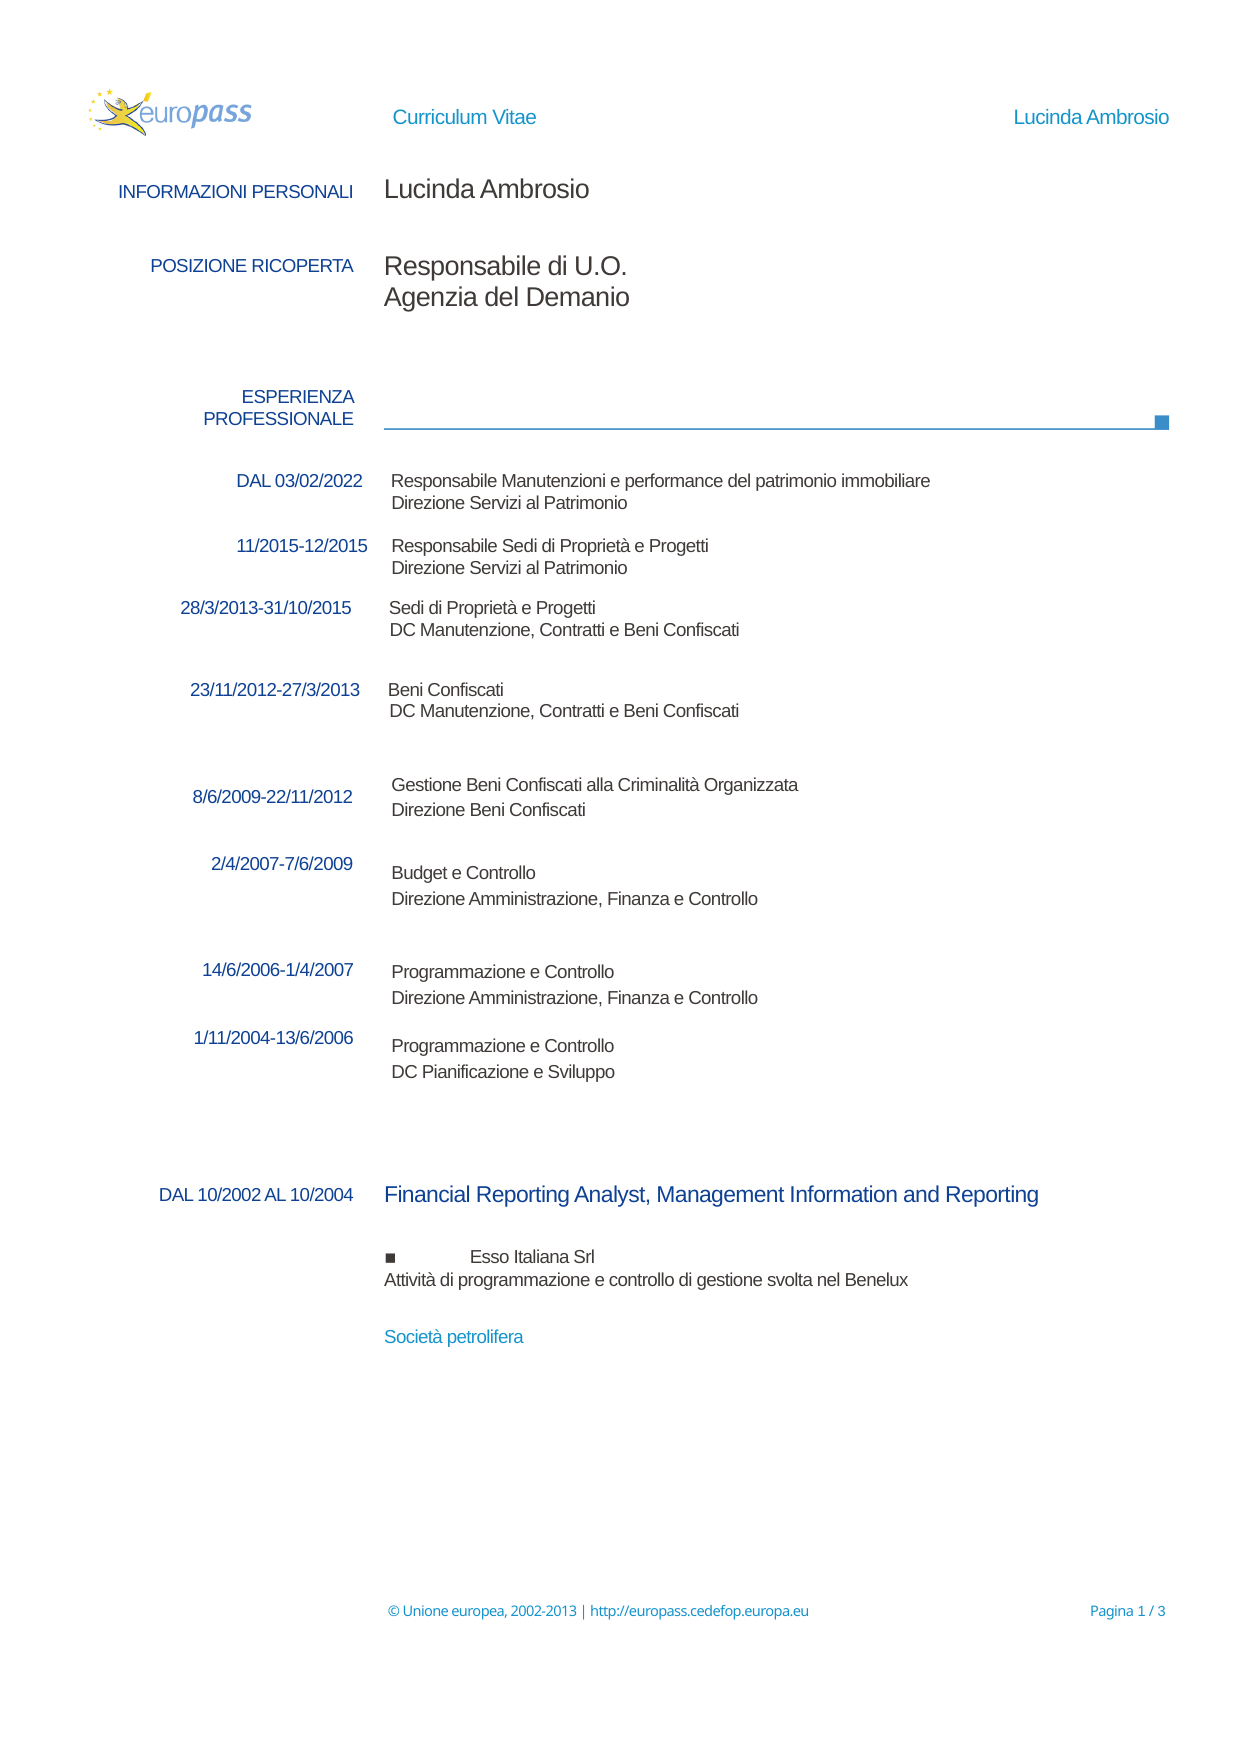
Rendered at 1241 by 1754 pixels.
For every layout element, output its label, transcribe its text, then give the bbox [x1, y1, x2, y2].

table_header Gestione Beni Confiscati alla Criminalità Organizzata Direzione Beni Confiscati [384, 760, 1169, 834]
table_cell [89, 1348, 384, 1383]
table_header [384, 386, 1169, 428]
table_cell Programmazione e Controllo Direzione Amministrazione, Finanza e Controllo [384, 958, 1169, 1033]
text DC Manutenzione, Contratti e Beni Confiscati [162, 619, 1147, 640]
table_header POSIZIONE RICOPERTA [89, 250, 384, 367]
table_header Responsabile di U.O. Agenzia del Demanio [384, 250, 1169, 367]
table_cell [384, 1348, 1169, 1383]
table_cell Dal 10/2002 al 10/2004 [89, 1181, 384, 1348]
table_header ESPERIENZA PROFESSIONALE [89, 386, 384, 429]
table_cell [89, 1053, 384, 1161]
table_cell Financial Reporting Analyst, Management Information and Reporting [384, 1181, 1169, 1207]
text 11/2015-12/2015 Responsabile Sedi di Proprietà e Progetti [162, 535, 1147, 556]
text 23/11/2012-27/3/2013 Beni Confiscati [88, 679, 1147, 700]
text 28/3/2013-31/10/2015 Sedi di Proprietà e Progetti [88, 597, 1147, 619]
table_cell [384, 1207, 1169, 1243]
table_cell Esso Italiana Srl Attività di programmazione e controllo di gestione svolta nel Benelux [384, 1244, 1169, 1312]
text DC Manutenzione, Contratti e Beni Confiscati [162, 700, 1147, 722]
table_header 8/6/2009-22/11/2012 [89, 760, 384, 834]
table_cell Società petrolifera [384, 1312, 1169, 1348]
table_cell [384, 1106, 1169, 1181]
table_cell 1/11/2004-13/6/2006 [89, 980, 384, 1053]
text DAL 03/02/2022 Responsabile Manutenzioni e performance del patrimonio immobiliare [162, 470, 1147, 492]
table_header [89, 1161, 384, 1181]
table_cell 14/6/2006-1/4/2007 [89, 894, 384, 980]
text Direzione Servizi al Patrimonio [162, 556, 1147, 578]
table_header Lucinda Ambrosio [384, 171, 1169, 207]
table_cell Budget e Controllo Direzione Amministrazione, Finanza e Controllo [384, 834, 1169, 958]
table_cell [89, 207, 1169, 230]
text Direzione Servizi al Patrimonio [162, 492, 1147, 513]
table_header INFORMAZIONI PERSONALI [89, 171, 384, 207]
table_cell 2/4/2007-7/6/2009 [89, 834, 384, 894]
table_cell Programmazione e Controllo DC Pianificazione e Sviluppo [384, 1033, 1169, 1106]
